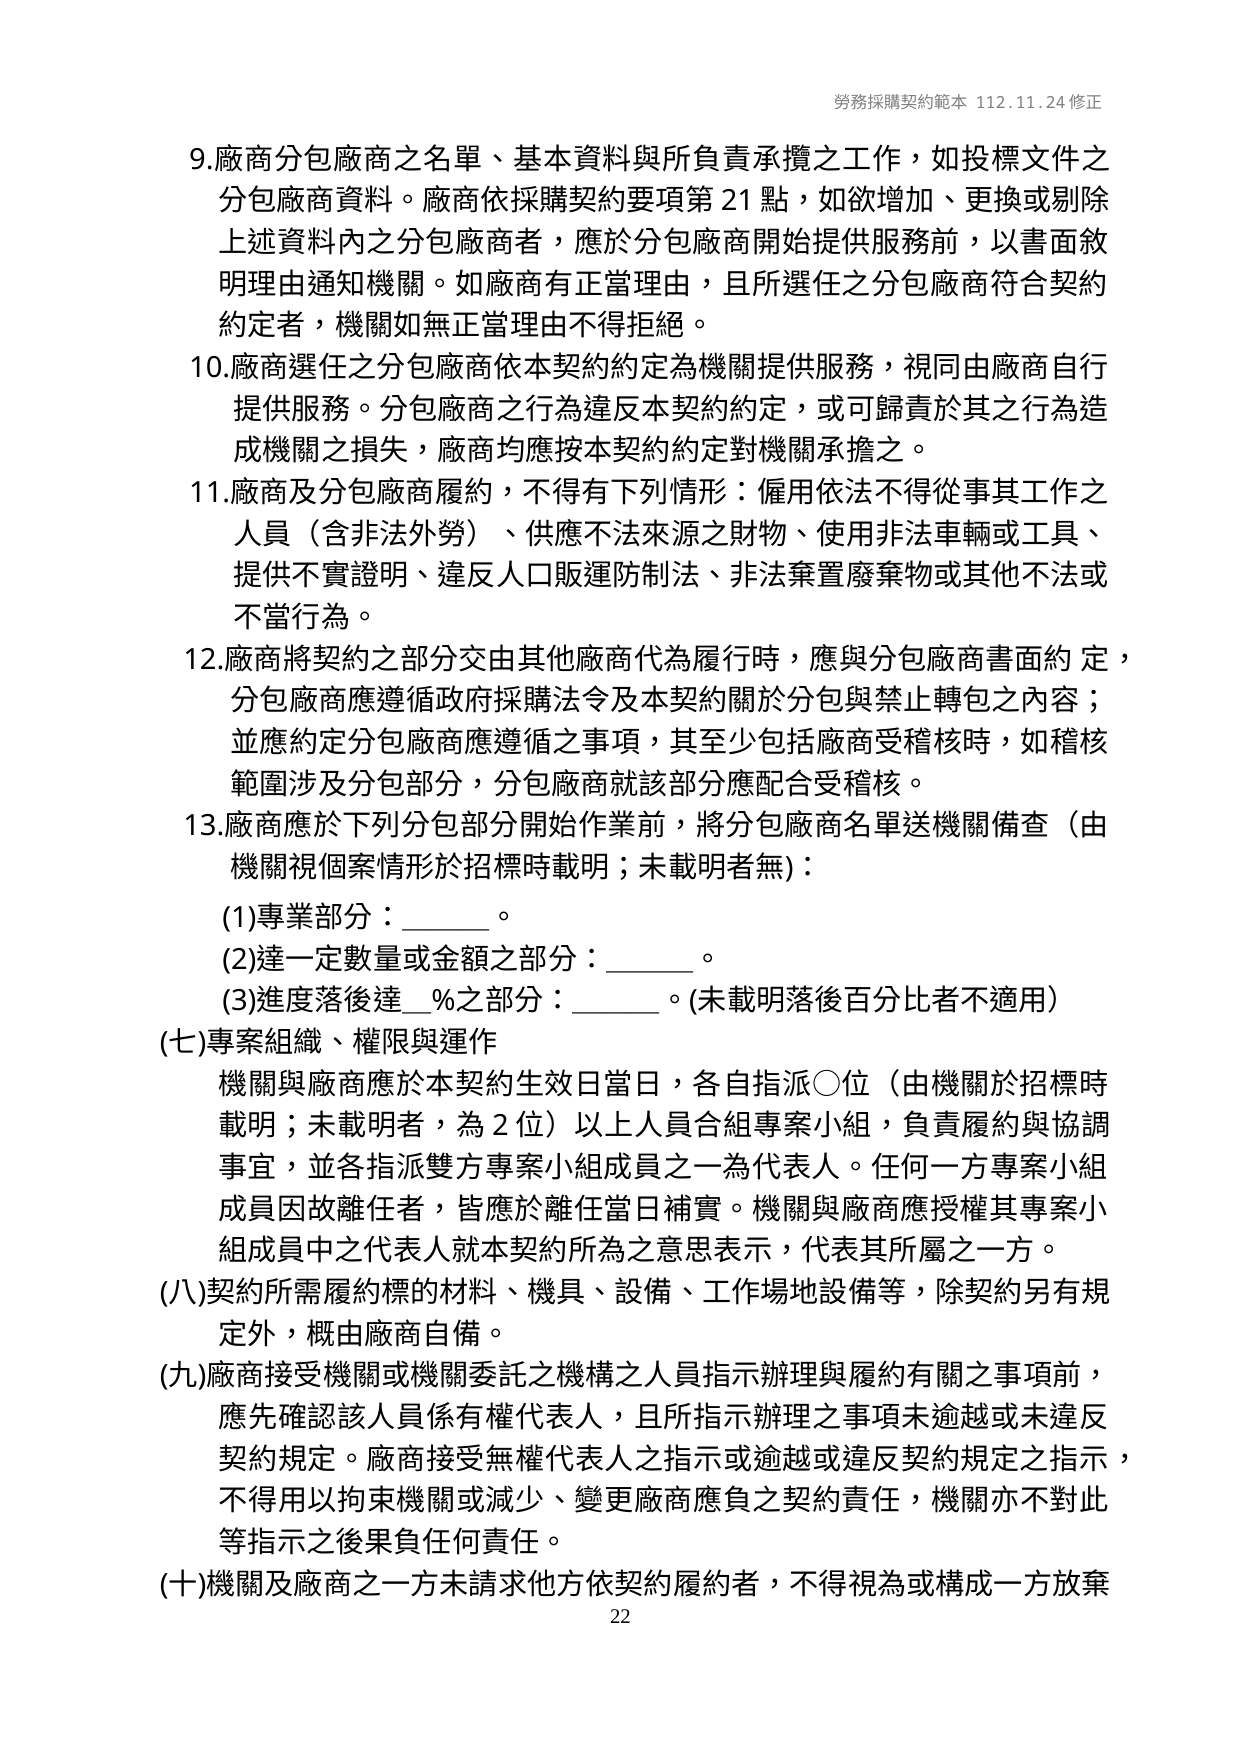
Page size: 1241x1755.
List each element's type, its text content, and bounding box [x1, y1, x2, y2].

text (九)廠商接受機關或機關委託之機構之人員指示辦理與履約有關之事項前，應先確認該人員係有權代表人，且所指示辦理之事項未逾越或未違反契約規定。廠商接受無權代表人之指示或逾越或違反契約規定之指示，不得用以拘束機關或減少、變更廠商應負之契約責任，機關亦不對此等指示之後果負任何責任。 [159, 1352, 1110, 1561]
text (3)進度落後達＿%之部分：＿＿＿。(未載明落後百分比者不適用） [222, 977, 1110, 1019]
text 機關與廠商應於本契約生效日當日，各自指派○位（由機關於招標時載明；未載明者，為2位）以上人員合組專案小組，負責履約與協調事宜，並各指派雙方專案小組成員之一為代表人。任何一方專案小組成員因故離任者，皆應於離任當日補實。機關與廠商應授權其專案小組成員中之代表人就本契約所為之意思表示，代表其所屬之一方。 [218, 1061, 1110, 1269]
text (七)專案組織、權限與運作 [159, 1019, 1110, 1061]
text 11.廠商及分包廠商履約，不得有下列情形：僱用依法不得從事其工作之人員（含非法外勞）、供應不法來源之財物、使用非法車輛或工具、提供不實證明、違反人口販運防制法、非法棄置廢棄物或其他不法或不當行為。 [189, 469, 1110, 636]
text (十)機關及廠商之一方未請求他方依契約履約者，不得視為或構成一方放棄 [159, 1561, 1110, 1602]
text (2)達一定數量或金額之部分：＿＿＿。 [222, 936, 1110, 977]
text 13.廠商應於下列分包部分開始作業前，將分包廠商名單送機關備查（由機關視個案情形於招標時載明；未載明者無)： [183, 802, 1110, 894]
text (1)專業部分：＿＿＿。 [222, 894, 1110, 936]
text 12.廠商將契約之部分交由其他廠商代為履行時，應與分包廠商書面約 定，分包廠商應遵循政府採購法令及本契約關於分包與禁止轉包之內容；並應約定分包廠商應遵循之事項，其至少包括廠商受稽核時，如稽核範圍涉及分包部分，分包廠商就該部分應配合受稽核。 [183, 636, 1110, 802]
text 10.廠商選任之分包廠商依本契約約定為機關提供服務，視同由廠商自行提供服務。分包廠商之行為違反本契約約定，或可歸責於其之行為造成機關之損失，廠商均應按本契約約定對機關承擔之。 [189, 344, 1110, 469]
text 9.廠商分包廠商之名單、基本資料與所負責承攬之工作，如投標文件之分包廠商資料。廠商依採購契約要項第21點，如欲增加、更換或剔除上述資料內之分包廠商者，應於分包廠商開始提供服務前，以書面敘明理由通知機關。如廠商有正當理由，且所選任之分包廠商符合契約約定者，機關如無正當理由不得拒絕。 [189, 136, 1110, 344]
text (八)契約所需履約標的材料、機具、設備、工作場地設備等，除契約另有規定外，概由廠商自備。 [159, 1269, 1110, 1352]
